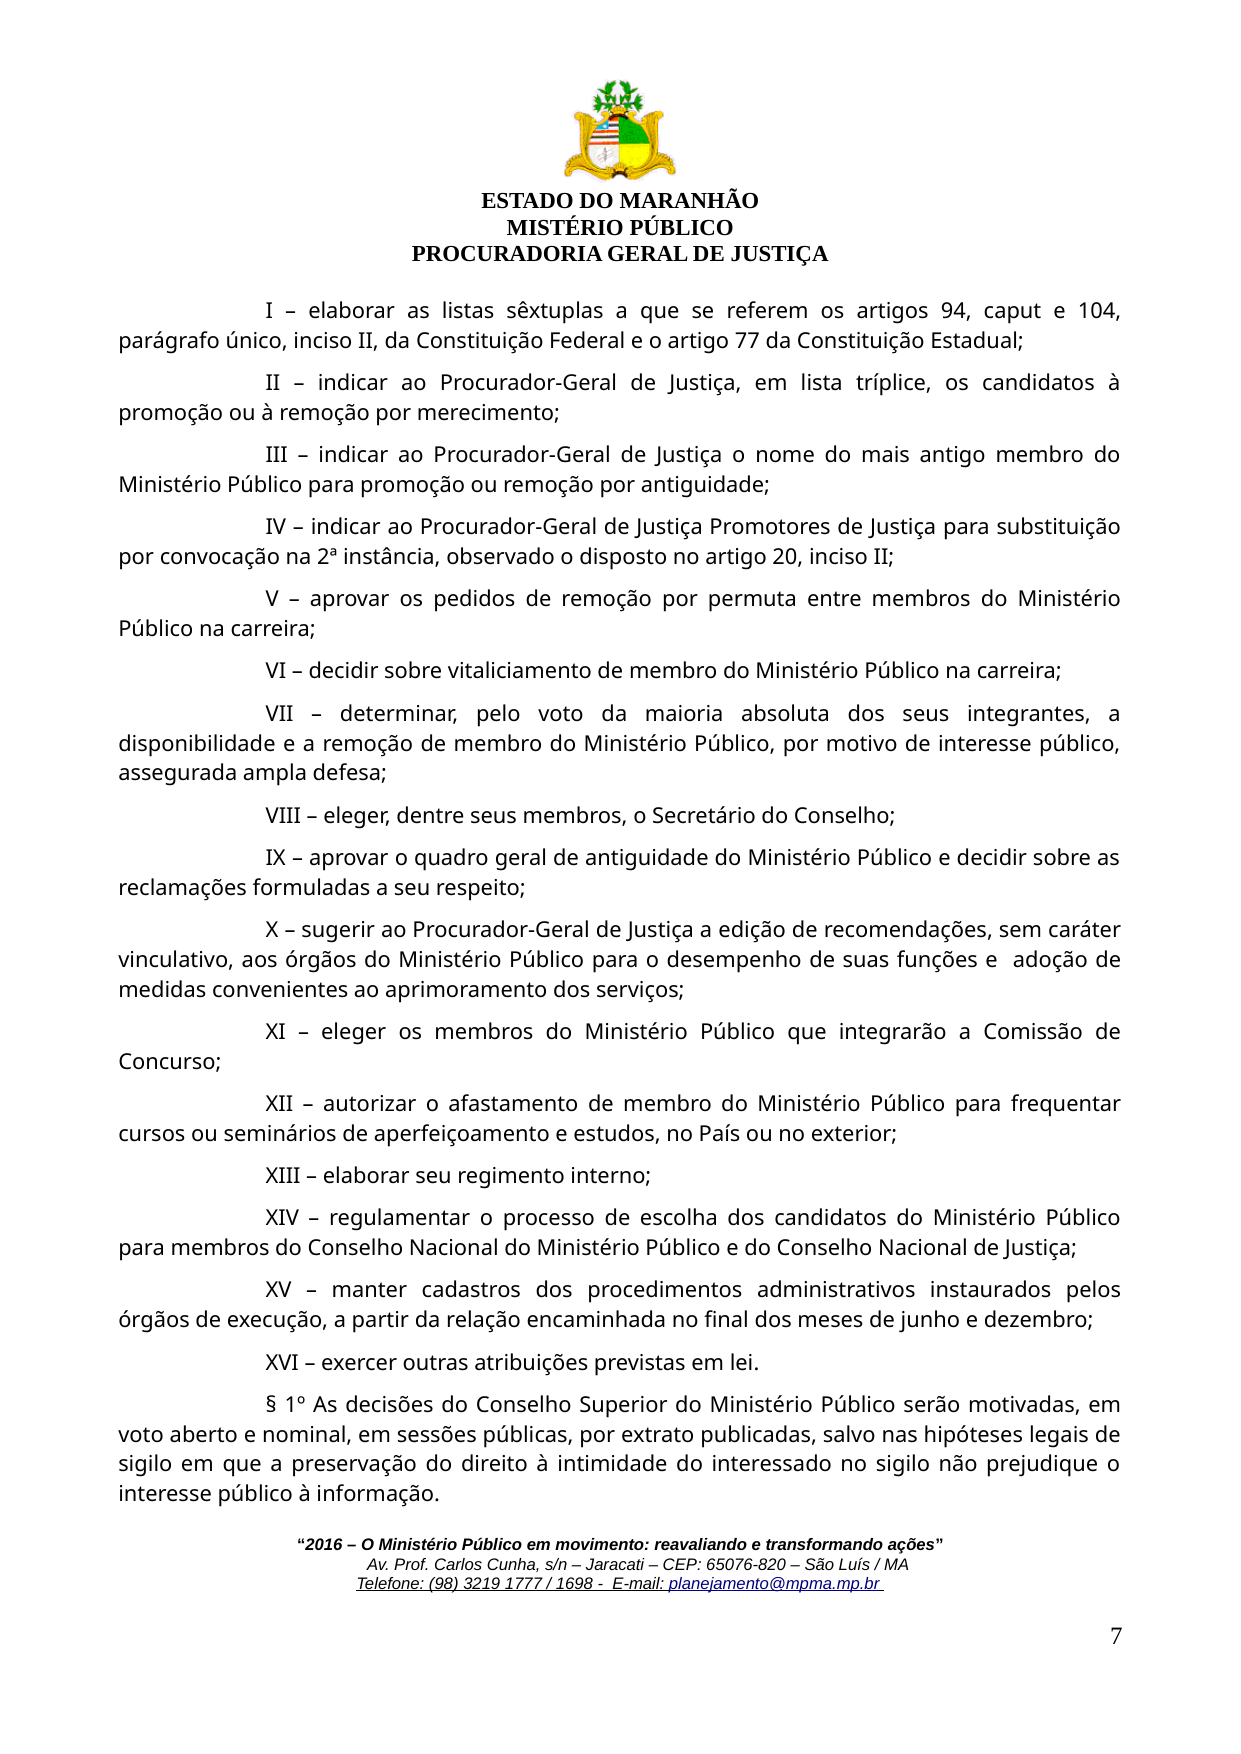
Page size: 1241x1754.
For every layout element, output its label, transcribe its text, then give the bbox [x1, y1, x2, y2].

text XIV – regulamentar o processo de escolha dos candidatos do Ministério Público para membros do Conselho Nacional do Ministério Público e do Conselho Nacional de Justiça; [118, 1202, 1122, 1262]
text XVI – exercer outras atribuições previstas em lei. [118, 1346, 1122, 1376]
text III – indicar ao Procurador-Geral de Justiça o nome do mais antigo membro do Ministério Público para promoção ou remoção por antiguidade; [118, 439, 1122, 499]
text II – indicar ao Procurador-Geral de Justiça, em lista tríplice, os candidatos à promoção ou à remoção por merecimento; [118, 367, 1122, 427]
text VII – determinar, pelo voto da maioria absoluta dos seus integrantes, a disponibilidade e a remoção de membro do Ministério Público, por motivo de interesse público, assegurada ampla defesa; [118, 698, 1122, 787]
text VIII – eleger, dentre seus membros, o Secretário do Conselho; [118, 799, 1122, 829]
text I – elaborar as listas sêxtuplas a que se referem os artigos 94, caput e 104, parágrafo único, inciso II, da Constituição Federal e o artigo 77 da Constituição Estadual; [118, 295, 1122, 354]
text VI – decidir sobre vitaliciamento de membro do Ministério Público na carreira; [118, 655, 1122, 685]
text X – sugerir ao Procurador-Geral de Justiça a edição de recomendações, sem caráter vinculativo, aos órgãos do Ministério Público para o desempenho de suas funções e adoção de medidas convenientes ao aprimoramento dos serviços; [118, 914, 1122, 1003]
text XI – eleger os membros do Ministério Público que integrarão a Comissão de Concurso; [118, 1016, 1122, 1075]
text V – aprovar os pedidos de remoção por permuta entre membros do Ministério Público na carreira; [118, 583, 1122, 643]
text XII – autorizar o afastamento de membro do Ministério Público para frequentar cursos ou seminários de aperfeiçoamento e estudos, no País ou no exterior; [118, 1088, 1122, 1147]
text § 1º As decisões do Conselho Superior do Ministério Público serão motivadas, em voto aberto e nominal, em sessões públicas, por extrato publicadas, salvo nas hipóteses legais de sigilo em que a preservação do direito à intimidade do interessado no sigilo não prejudique o interesse público à informação. [118, 1389, 1122, 1508]
text XIII – elaborar seu regimento interno; [118, 1160, 1122, 1190]
text XV – manter cadastros dos procedimentos administrativos instaurados pelos órgãos de execução, a partir da relação encaminhada no final dos meses de junho e dezembro; [118, 1274, 1122, 1334]
text IV – indicar ao Procurador-Geral de Justiça Promotores de Justiça para substituição por convocação na 2ª instância, observado o disposto no artigo 20, inciso II; [118, 511, 1122, 571]
text IX – aprovar o quadro geral de antiguidade do Ministério Público e decidir sobre as reclamações formuladas a seu respeito; [118, 842, 1122, 901]
